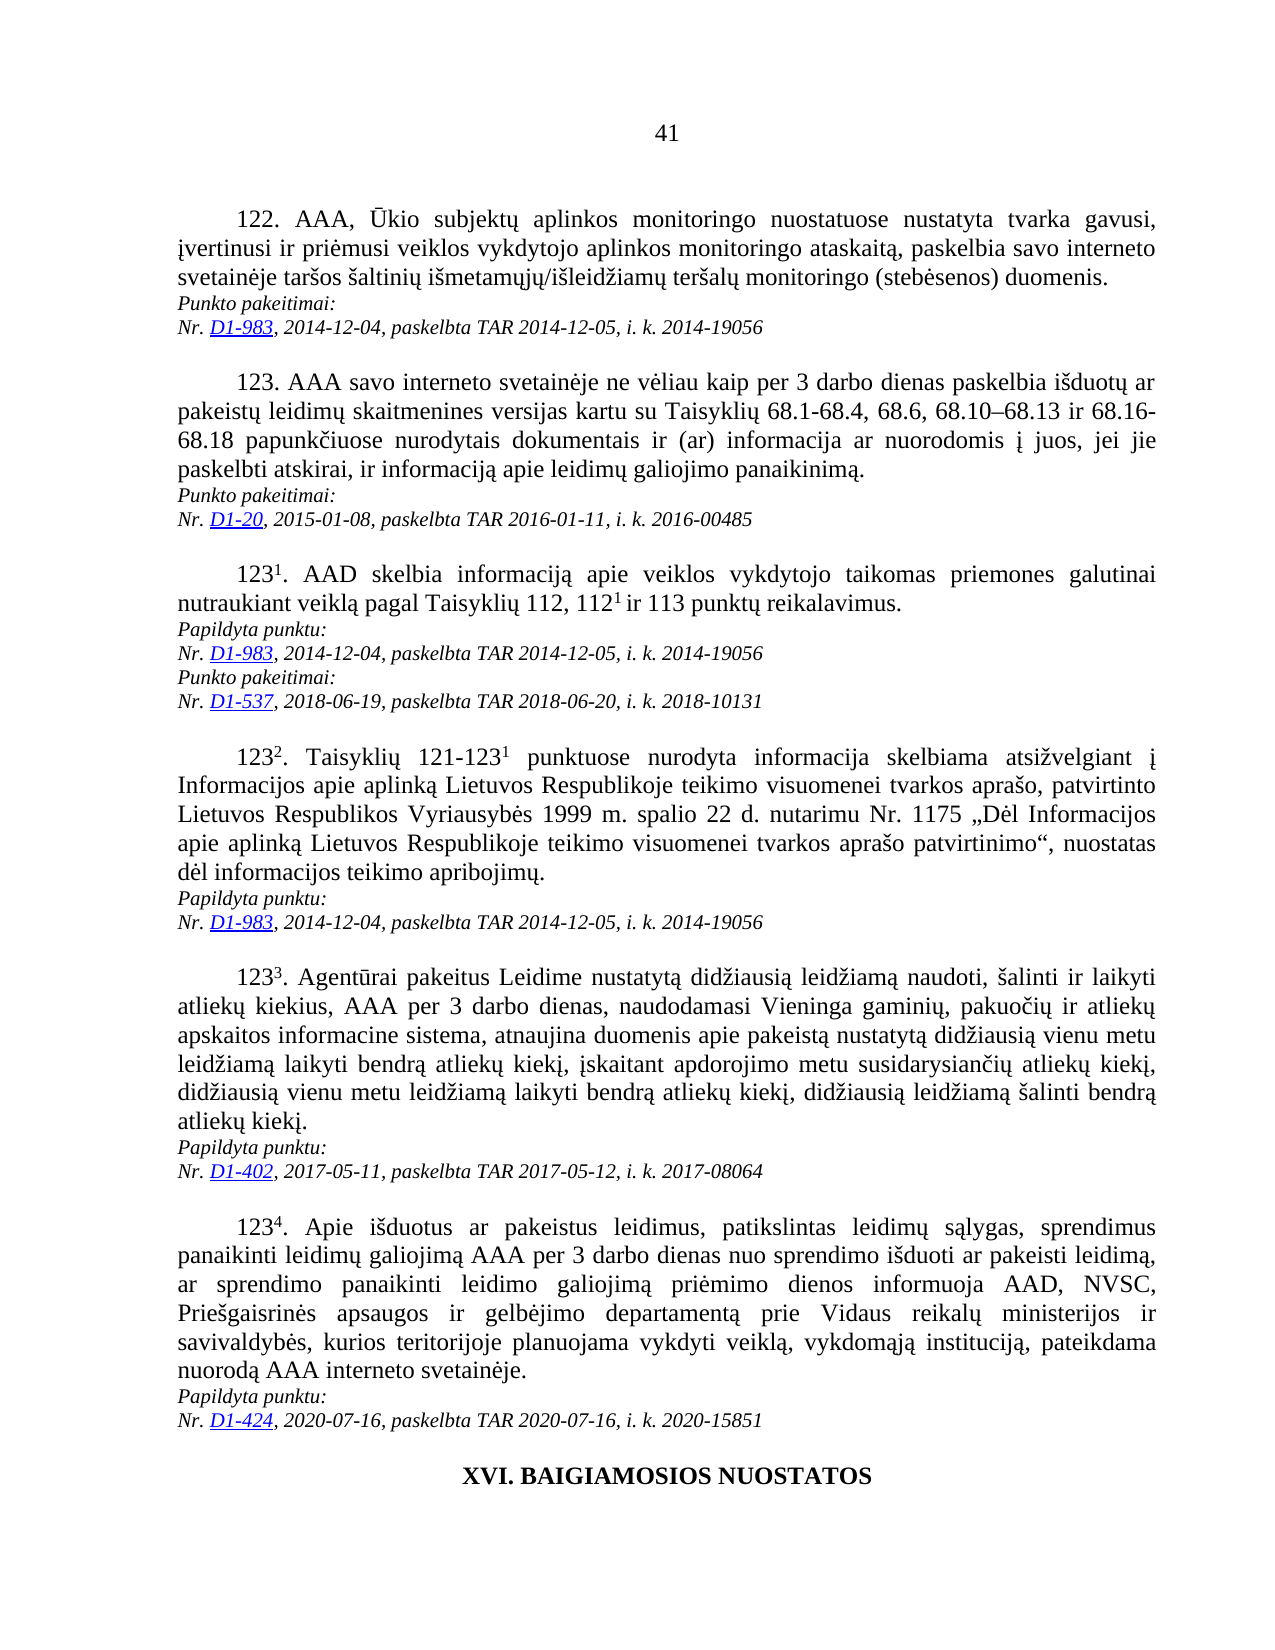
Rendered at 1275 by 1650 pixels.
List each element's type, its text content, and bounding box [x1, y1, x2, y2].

text Nr. D1-983, 2014-12-04, paskelbta TAR 2014-12-05, i. k. 2014-19056 [177, 910, 1157, 934]
text Nr. D1-402, 2017-05-11, paskelbta TAR 2017-05-12, i. k. 2017-08064 [177, 1159, 1157, 1183]
text 1233. Agentūrai pakeitus Leidime nustatytą didžiausią leidžiamą naudoti, šalinti ir laikyti atliekų kiekius, AAA per 3 darbo dienas, naudodamasi Vieninga gaminių, pakuočių ir atliekų apskaitos informacine sistema, atnaujina duomenis apie pakeistą nustatytą didžiausią vienu metu leidžiamą laikyti bendrą atliekų kiekį, įskaitant apdorojimo metu susidarysiančių atliekų kiekį, didžiausią vienu metu leidžiamą laikyti bendrą atliekų kiekį, didžiausią leidžiamą šalinti bendrą atliekų kiekį. [177, 962, 1157, 1135]
text Papildyta punktu: [177, 617, 1157, 641]
text 1231. AAD skelbia informaciją apie veiklos vykdytojo taikomas priemones galutinai nutraukiant veiklą pagal Taisyklių 112, 1121 ir 113 punktų reikalavimus. [177, 559, 1157, 617]
text Punkto pakeitimai: [177, 291, 1157, 315]
text Nr. D1-537, 2018-06-19, paskelbta TAR 2018-06-20, i. k. 2018-10131 [177, 689, 1157, 713]
text Nr. D1-20, 2015-01-08, paskelbta TAR 2016-01-11, i. k. 2016-00485 [177, 507, 1157, 531]
text Papildyta punktu: [177, 1135, 1157, 1159]
text 123. AAA savo interneto svetainėje ne vėliau kaip per 3 darbo dienas paskelbia išduotų ar pakeistų leidimų skaitmenines versijas kartu su Taisyklių 68.1-68.4, 68.6, 68.10–68.13 ir 68.16-68.18 papunkčiuose nurodytais dokumentais ir (ar) informacija ar nuorodomis į juos, jei jie paskelbti atskirai, ir informaciją apie leidimų galiojimo panaikinimą. [177, 367, 1157, 482]
text Nr. D1-983, 2014-12-04, paskelbta TAR 2014-12-05, i. k. 2014-19056 [177, 641, 1157, 665]
text Papildyta punktu: [177, 886, 1157, 910]
text XVI. BAIGIAMOSIOS NUOSTATOS [177, 1461, 1157, 1490]
text 122. AAA, Ūkio subjektų aplinkos monitoringo nuostatuose nustatyta tvarka gavusi, įvertinusi ir priėmusi veiklos vykdytojo aplinkos monitoringo ataskaitą, paskelbia savo interneto svetainėje taršos šaltinių išmetamųjų/išleidžiamų teršalų monitoringo (stebėsenos) duomenis. [177, 204, 1157, 291]
text Papildyta punktu: [177, 1384, 1157, 1408]
text Nr. D1-424, 2020-07-16, paskelbta TAR 2020-07-16, i. k. 2020-15851 [177, 1408, 1157, 1432]
text 1232. Taisyklių 121-1231 punktuose nurodyta informacija skelbiama atsižvelgiant į Informacijos apie aplinką Lietuvos Respublikoje teikimo visuomenei tvarkos aprašo, patvirtinto Lietuvos Respublikos Vyriausybės 1999 m. spalio 22 d. nutarimu Nr. 1175 „Dėl Informacijos apie aplinką Lietuvos Respublikoje teikimo visuomenei tvarkos aprašo patvirtinimo“, nuostatas dėl informacijos teikimo apribojimų. [177, 742, 1157, 886]
text Punkto pakeitimai: [177, 665, 1157, 689]
text Punkto pakeitimai: [177, 482, 1157, 507]
text Nr. D1-983, 2014-12-04, paskelbta TAR 2014-12-05, i. k. 2014-19056 [177, 315, 1157, 339]
text 1234. Apie išduotus ar pakeistus leidimus, patikslintas leidimų sąlygas, sprendimus panaikinti leidimų galiojimą AAA per 3 darbo dienas nuo sprendimo išduoti ar pakeisti leidimą, ar sprendimo panaikinti leidimo galiojimą priėmimo dienos informuoja AAD, NVSC, Priešgaisrinės apsaugos ir gelbėjimo departamentą prie Vidaus reikalų ministerijos ir savivaldybės, kurios teritorijoje planuojama vykdyti veiklą, vykdomąją instituciją, pateikdama nuorodą AAA interneto svetainėje. [177, 1212, 1157, 1384]
